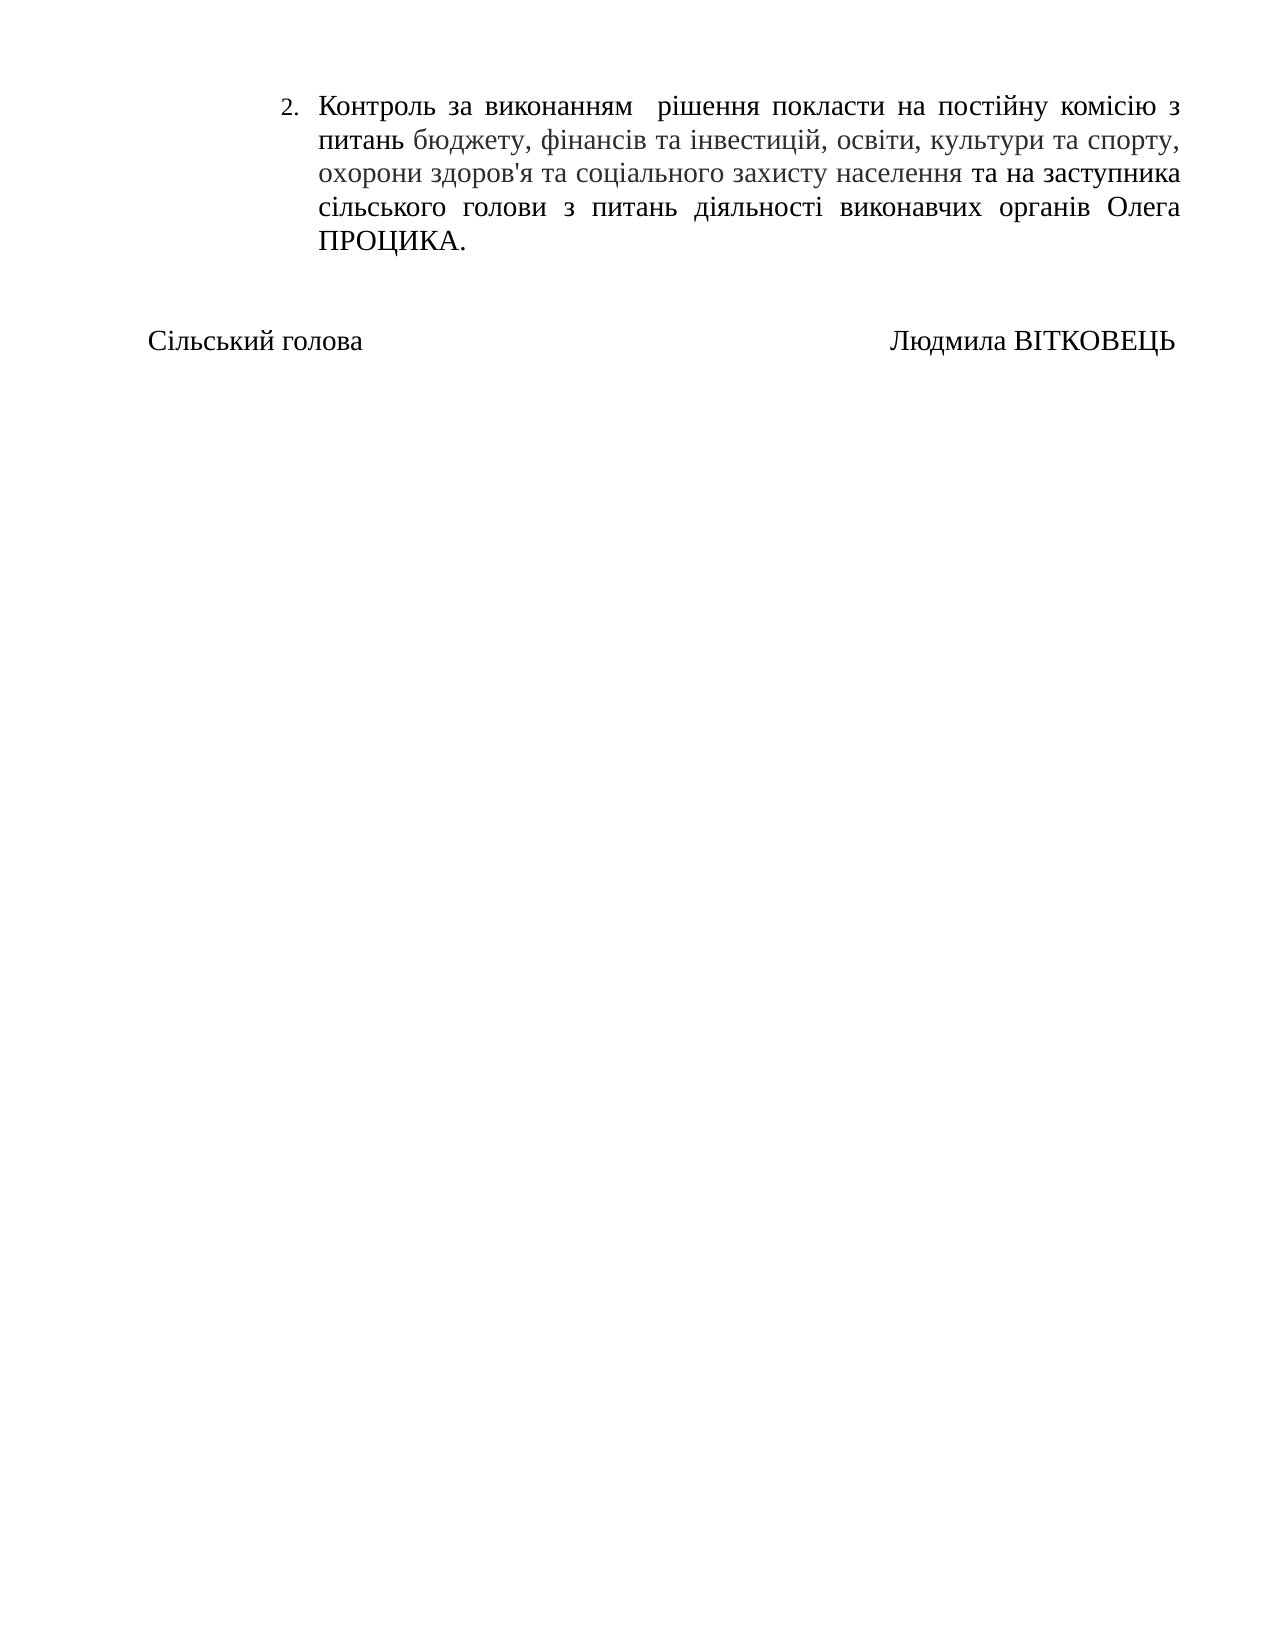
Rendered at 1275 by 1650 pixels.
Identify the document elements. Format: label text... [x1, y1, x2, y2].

list Контроль за виконанням рішення покласти на постійну комісію з питань бюджету, фінансів та інвестицій, освіти, культури та спорту, охорони здоров'я та соціального захисту населення та на заступника сільського голови з питань діяльності виконавчих органів Олега ПРОЦИКА. [281, 88, 1181, 256]
text Сільський голова Людмила ВІТКОВЕЦЬ [148, 323, 1181, 357]
